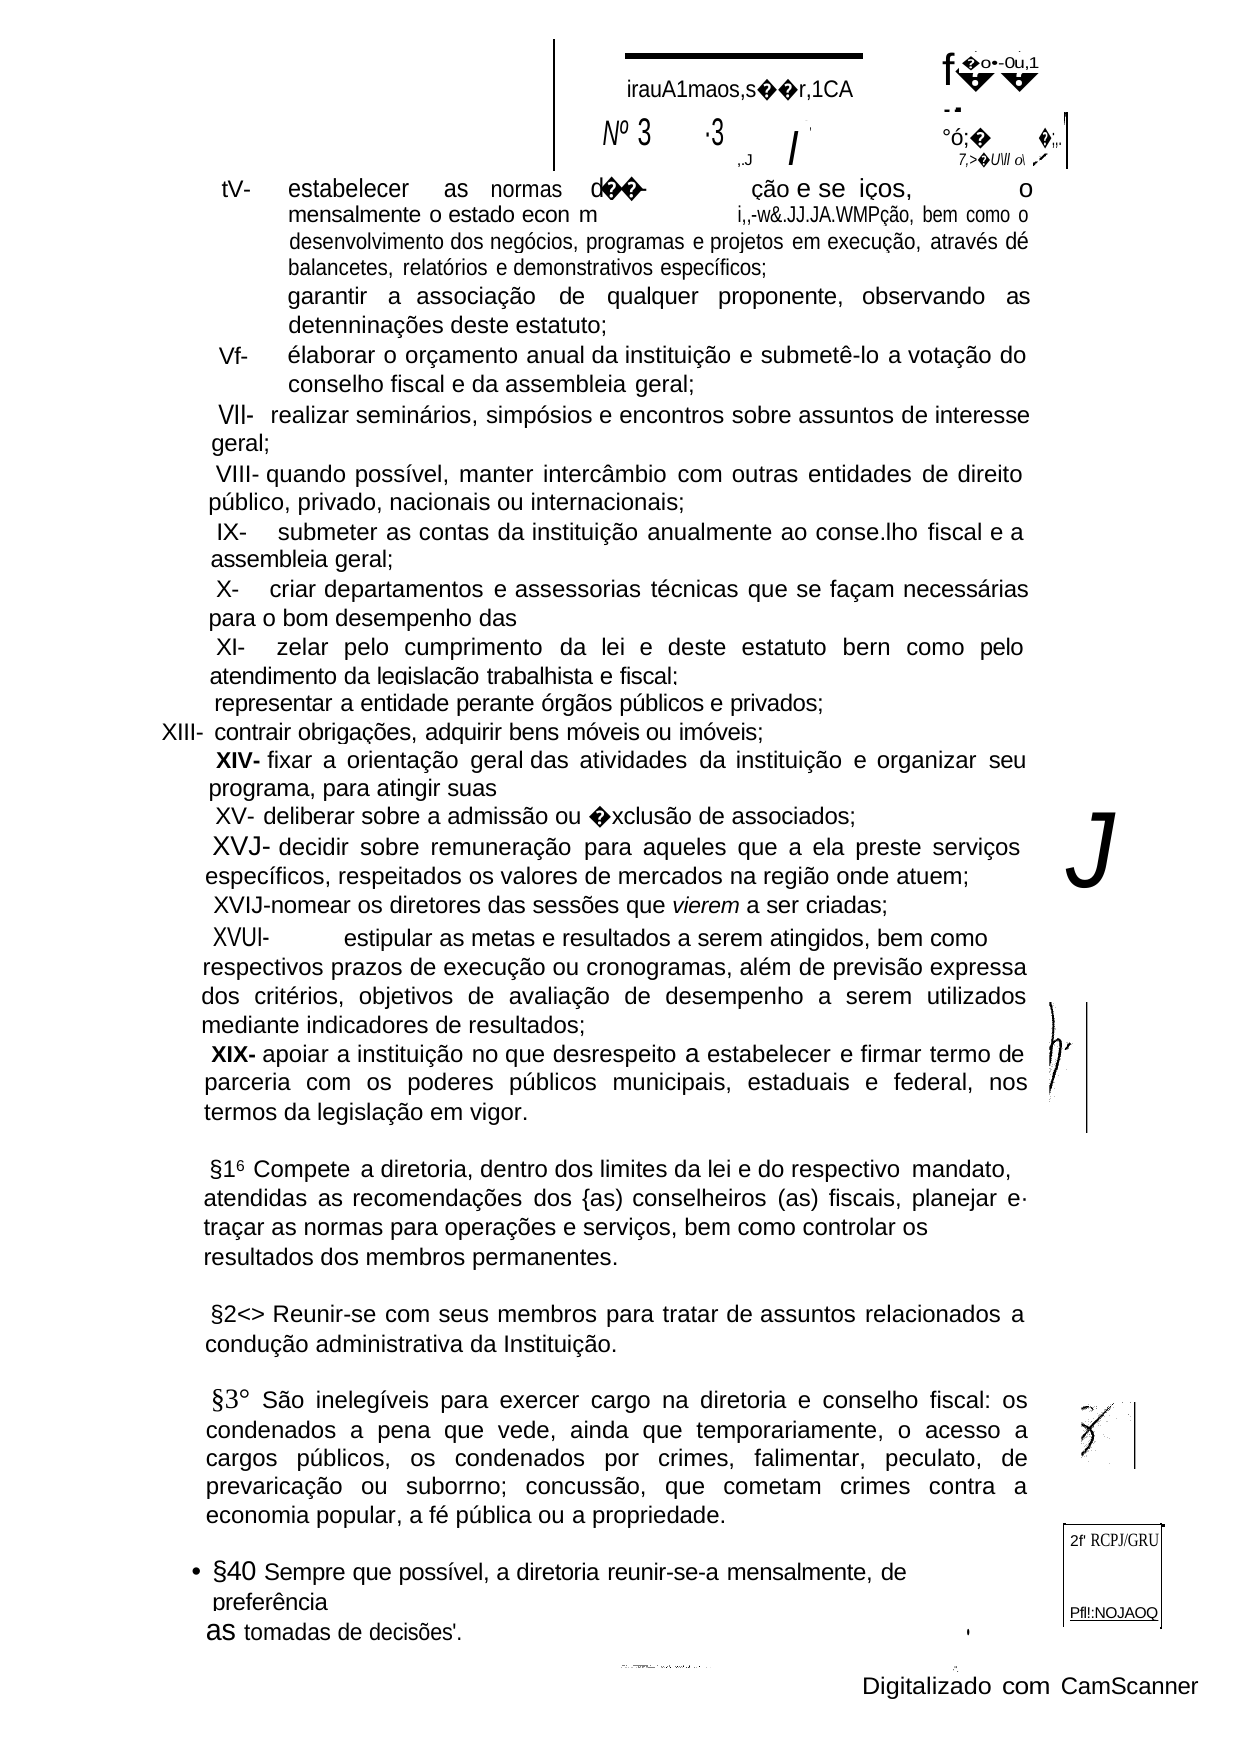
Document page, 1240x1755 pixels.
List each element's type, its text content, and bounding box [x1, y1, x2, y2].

text submeter as contas da instituição anualmente ao conse.lho fiscal e a [278, 518, 1032, 545]
text XIV- fixar a orientação geral das atividades da instituição e organizar seu [216, 746, 1031, 773]
text §16 Compete a diretoria, dentro dos limites da lei e do respectivo mandato, atendidas as recomendações dos {as) conselheiros (as) fiscais, planejar e· traçar as normas para operações e serviços, bem como controlar os resultados dos membros permanentes. [203, 1155, 1036, 1270]
text Pfl!:NOJAOQ [1069, 1604, 1161, 1622]
list representar a entidade perante órgãos públicos e privados; [214, 686, 874, 718]
text desenvolvimento dos negócios, programas e projetos em execução, através dé [289, 227, 1035, 253]
text CamScanner [1061, 1672, 1205, 1700]
text f�� "l [942, 44, 1069, 112]
text §2<> Reunir-se com seus membros para tratar de assuntos relacionados a condução administrativa da Instituição. [205, 1300, 1032, 1357]
text J [1066, 818, 1115, 912]
text respectivos prazos de execução ou cronogramas, além de previsão expressa dos critérios, objetivos de avaliação de desempenho a serem utilizados mediante indicadores de resultados; [201, 953, 1027, 1039]
text �o•-0u,1 [961, 53, 1041, 71]
list §40 Sempre que possível, a diretoria reunir-se-a mensalmente, de preferência [191, 1556, 1029, 1616]
text as tomadas de decisões'. [206, 1612, 463, 1647]
text assembleia geral; [210, 545, 396, 572]
list contrair obrigações, adquirir bens móveis ou imóveis; [214, 718, 874, 744]
text ,.J [737, 151, 756, 169]
text XVJ- decidir sobre remuneração para aqueles que a ela preste serviços específicos, respeitados os valores de mercados na região onde atuem; [205, 830, 1029, 889]
text o [1018, 173, 1035, 200]
text • [967, 1618, 971, 1646]
text estipular as metas e resultados a serem atingidos, bem como seus [343, 924, 1031, 953]
text balancetes, relatórios e demonstrativos específicos; [288, 254, 1035, 281]
text °ó;� [942, 124, 1029, 150]
text IX- [216, 518, 251, 543]
text estabelecer as normas d��- [288, 172, 657, 203]
text Vf- [219, 342, 251, 369]
text geral; [211, 428, 272, 456]
text XIX- apoiar a instituição no que desrespeito a estabelecer e firmar termo de [211, 1040, 1030, 1068]
text élaborar o orçamento anual da instituição e submetê-lo a votação do conselho fiscal e da assembleia geral; [287, 341, 1035, 398]
text para o bom desempenho das atividades; [208, 604, 629, 633]
text X- [216, 575, 242, 602]
text atendimento da legislação trabalhista e fiscal; [209, 662, 678, 689]
text 7,>�U\ll o\• [958, 150, 1029, 171]
text mensalmente o estado econ m c [288, 201, 615, 226]
text VIII- quando possível, manter intercâmbio com outras entidades de direito público, privado, nacionais ou internacionais; [208, 459, 1029, 515]
text ·3 ·� [703, 109, 755, 156]
text irauA1maos,s��r,1CA [627, 75, 855, 103]
text i,,-w&.JJ.JA.WMPção, bem como o [737, 201, 1036, 228]
text XV- deliberar sobre a admissão ou �xclusão de associados; [215, 803, 1029, 830]
text programa, para atingir suas finalidades; [208, 774, 617, 802]
text ·". [859, 1666, 1052, 1674]
text /;f [798, 114, 820, 154]
text §3° São inelegíveis para exercer cargo na diretoria e conselho fiscal: os condenados a pena que vede, ainda que temporariamente, o acesso a cargos públicos, os condenados por crimes, falimentar, peculato, de prevaricação ou suborrno; concussão, que cometam crimes contra a economia popular, a fé pública ou a propriedade. [206, 1382, 1028, 1528]
text XI- [216, 633, 249, 661]
text 2f' RCPJ/GRU [1070, 1528, 1161, 1550]
text ção e se iços, verifica [751, 173, 994, 200]
text realizar seminários, simpósios e encontros sobre assuntos de interesse [270, 401, 1035, 429]
text tV- [221, 175, 254, 202]
text parceria com os poderes públicos municipais, estaduais e federal, nos termos da legislação em vigor. [204, 1068, 1028, 1126]
text criar departamentos e assessorias técnicas que se façam necessárias [269, 575, 1030, 603]
text XVIJ-nomear os diretores das sessões que vierem a ser criadas; [213, 891, 1029, 918]
text garantir a associação de qualquer proponente, observando as detenninações deste estatuto; [287, 282, 1032, 339]
text VII- [218, 398, 257, 427]
text XVUI- [213, 921, 273, 952]
text J [1066, 789, 1115, 880]
text Digitalizado com [859, 1674, 1054, 1700]
text �;,. [1038, 124, 1064, 150]
text zelar pelo cumprimento da lei e deste estatuto bern como pelo [276, 633, 1031, 661]
text lf [789, 122, 810, 172]
text Nº 3 44 [602, 109, 686, 156]
